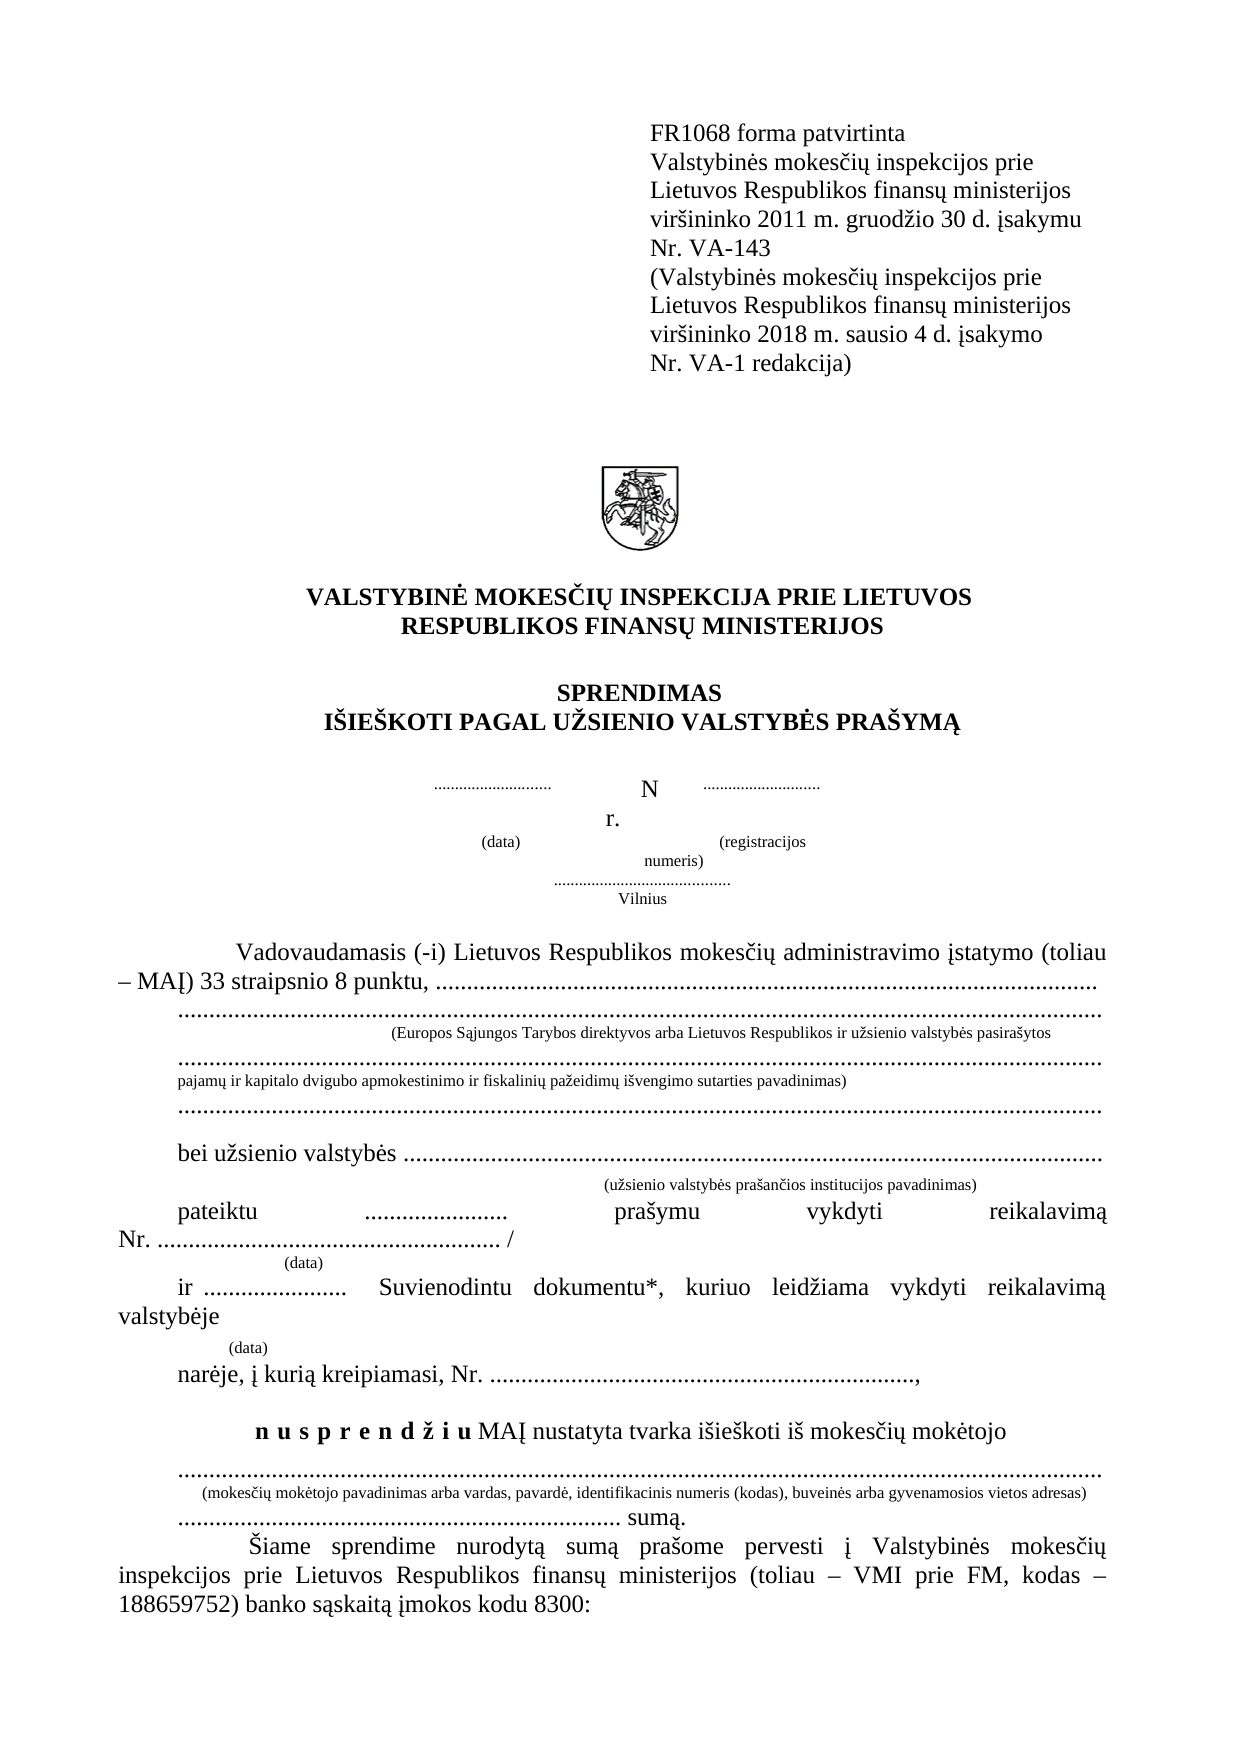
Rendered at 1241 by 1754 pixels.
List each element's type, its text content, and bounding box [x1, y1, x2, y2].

text narėje, į kurią kreipiamasi, Nr. ...................................................................., [118, 1359, 1107, 1387]
text Šiame sprendime nurodytą sumą prašome pervesti į Valstybinės mokesčių inspekcijos prie Lietuvos Respublikos finansų ministerijos (toliau – VMI prie FM, kodas – 188659752) banko sąskaitą įmokos kodu 8300: [118, 1531, 1107, 1617]
text Lietuvos Respublikos finansų ministerijos [650, 176, 1107, 204]
text Vadovaudamasis (-i) Lietuvos Respublikos mokesčių administravimo įstatymo (toliau – MAĮ) 33 straipsnio 8 punktu, .......................................................................................................... [118, 937, 1107, 994]
table_cell [375, 870, 851, 889]
text RESPUBLIKOS FINANSŲ MINISTERIJOS [118, 611, 1107, 640]
text (Valstybinės mokesčių inspekcijos prie [650, 262, 1107, 291]
table_header [644, 774, 851, 832]
text viršininko 2011 m. gruodžio 30 d. įsakymu [650, 204, 1107, 233]
text .................................................................................................................................................... [118, 1090, 1107, 1119]
text (užsienio valstybės prašančios institucijos pavadinimas) [118, 1167, 1107, 1196]
text ir ....................... Suvienodintu dokumentu*, kuriuo leidžiama vykdyti reikalavimą valstybėje [118, 1272, 1107, 1330]
text bei užsienio valstybės ................................................................................................................ [118, 1138, 1107, 1167]
text nusprendžiu MAĮ nustatyta tvarka išieškoti iš mokesčių mokėtojo [118, 1416, 1107, 1445]
table_cell (data) [375, 832, 582, 870]
text SPRENDIMAS [118, 678, 1107, 707]
table_header Nr. [582, 774, 644, 832]
text ....................................................................... sumą. [118, 1502, 1107, 1531]
text Nr. VA-143 [650, 233, 1107, 262]
text FR1068 forma patvirtinta [650, 118, 1107, 147]
text .................................................................................................................................................... [118, 1042, 1107, 1071]
text Valstybinės mokesčių inspekcijos prie [650, 147, 1107, 176]
text pateiktu ....................... prašymu vykdyti reikalavimą Nr. ....................................................... / [118, 1196, 1107, 1253]
text .................................................................................................................................................... [118, 1454, 1107, 1483]
table_cell (registracijos numeris) [644, 832, 851, 870]
text VALSTYBINĖ MOKESČIŲ INSPEKCIJA PRIE LIETUVOS [118, 582, 1107, 611]
text Lietuvos Respublikos finansų ministerijos [650, 291, 1107, 319]
text .................................................................................................................................................... [118, 994, 1107, 1023]
text pajamų ir kapitalo dvigubo apmokestinimo ir fiskalinių pažeidimų išvengimo sutarties pavadinimas) [118, 1071, 1107, 1090]
text (data) [118, 1330, 1107, 1359]
table_cell Vilnius [375, 889, 851, 908]
text IŠIEŠKOTI PAGAL UŽSIENIO VALSTYBĖS PRAŠYMĄ [118, 707, 1107, 736]
text (mokesčių mokėtojo pavadinimas arba vardas, pavardė, identifikacinis numeris (kodas), buveinės arba gyvenamosios vietos adresas) [118, 1483, 1107, 1502]
table_header [375, 774, 582, 832]
text (data) [118, 1253, 1107, 1272]
text viršininko 2018 m. sausio 4 d. įsakymo [650, 319, 1107, 348]
table_cell [582, 832, 644, 870]
text (Europos Sąjungos Tarybos direktyvos arba Lietuvos Respublikos ir užsienio valstybės pasirašytos [118, 1023, 1107, 1042]
text Nr. VA-1 redakcija) [650, 348, 1107, 377]
